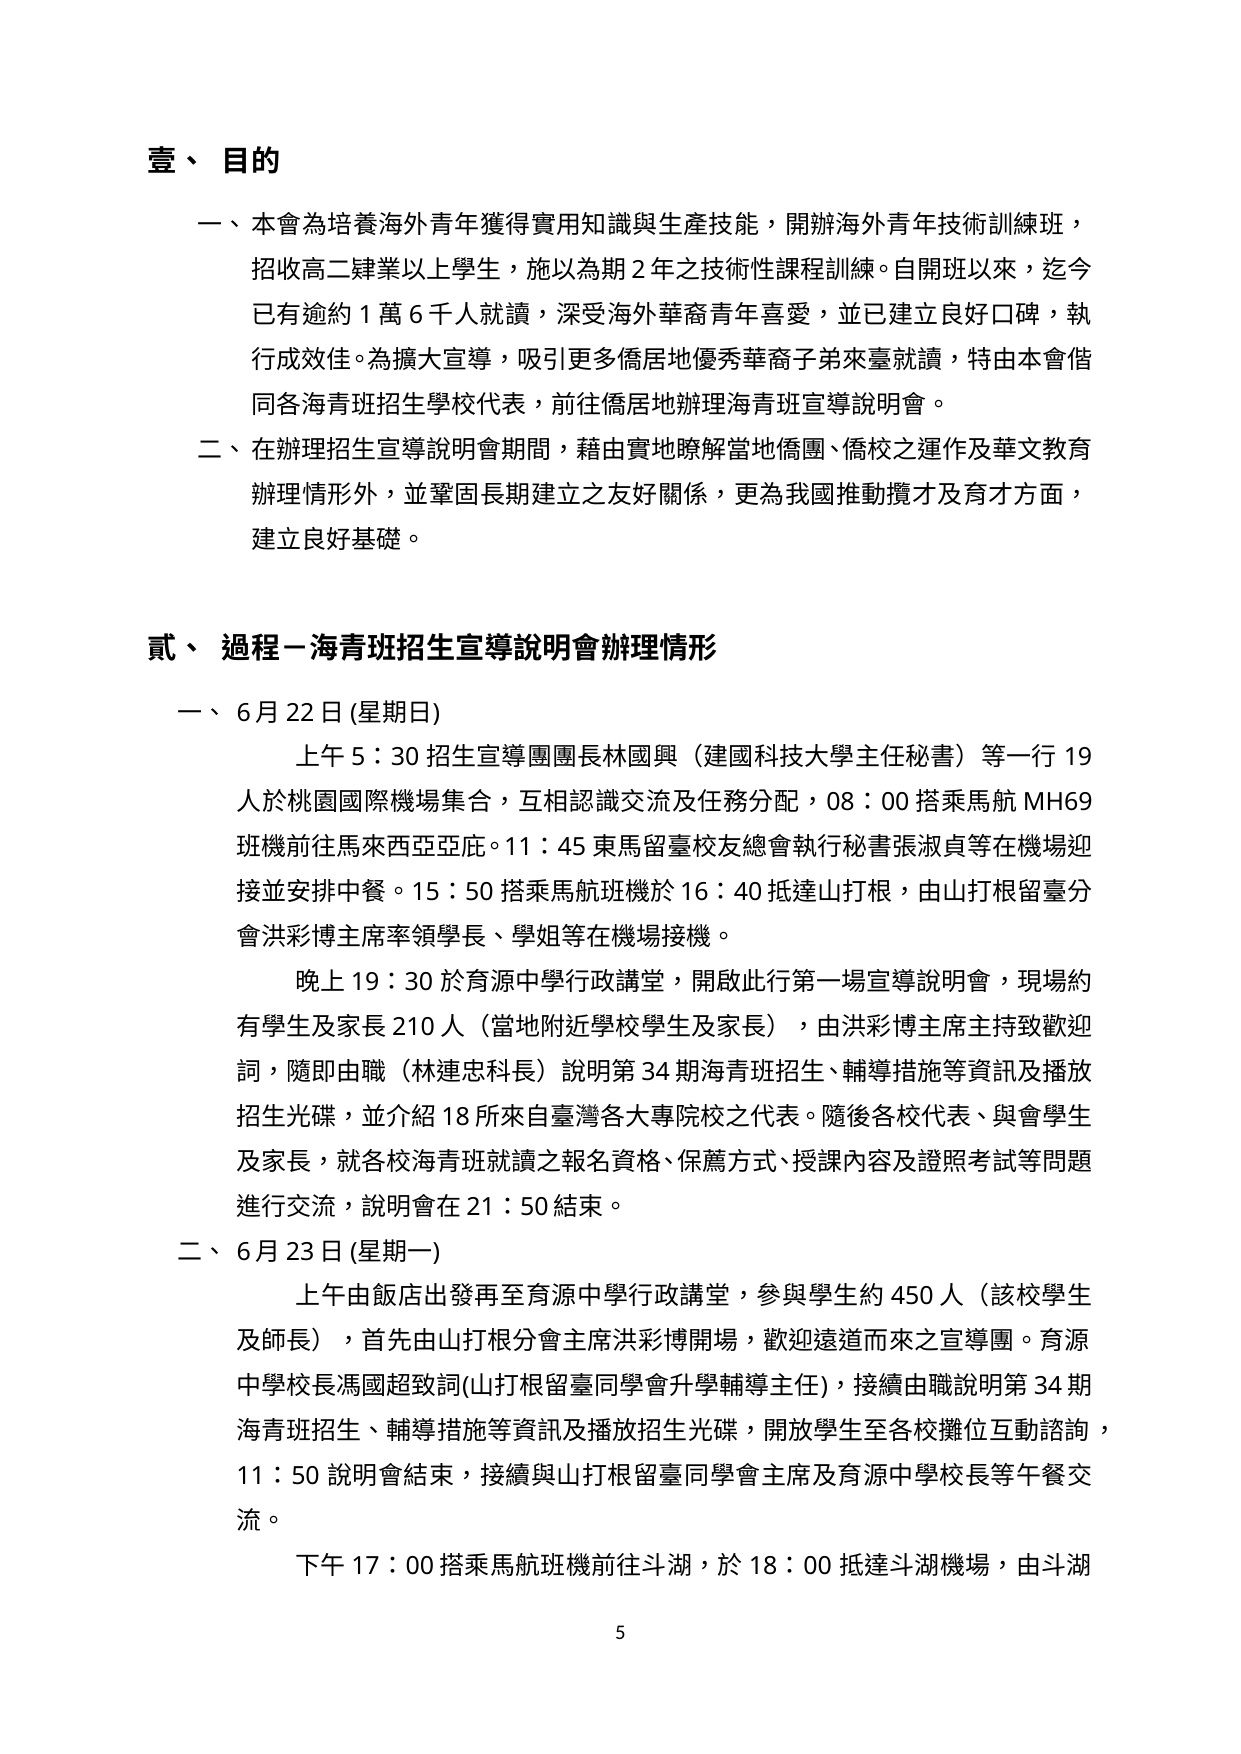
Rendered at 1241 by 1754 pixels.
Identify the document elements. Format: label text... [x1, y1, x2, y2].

list 在辦理招生宣導說明會期間，藉由實地瞭解當地僑團、僑校之運作及華文教育辦理情形外，並鞏固長期建立之友好關係，更為我國推動攬才及育才方面，建立良好基礎。 [198, 429, 1092, 556]
text 上午由飯店出發再至育源中學行政講堂，參與學生約450人（該校學生及師長），首先由山打根分會主席洪彩博開場，歡迎遠道而來之宣導團。育源中學校長馮國超致詞(山打根留臺同學會升學輔導主任)，接續由職說明第34期海青班招生、輔導措施等資訊及播放招生光碟，開放學生至各校攤位互動諮詢，11：50 說明會結束，接續與山打根留臺同學會主席及育源中學校長等午餐交流。 [236, 1275, 1092, 1538]
list 目的 [148, 121, 1092, 196]
text 上午5：30 招生宣導團團長林國興（建國科技大學主任秘書）等一行19人於桃園國際機場集合，互相認識交流及任務分配，08：00搭乘馬航MH69班機前往馬來西亞亞庇。11：45 東馬留臺校友總會執行秘書張淑貞等在機場迎接並安排中餐。15：50 搭乘馬航班機於16：40抵達山打根，由山打根留臺分會洪彩博主席率領學長、學姐等在機場接機。 [236, 736, 1092, 953]
list 本會為培養海外青年獲得實用知識與生產技能，開辦海外青年技術訓練班，招收高二肄業以上學生，施以為期2年之技術性課程訓練。自開班以來，迄今已有逾約1萬6千人就讀，深受海外華裔青年喜愛，並已建立良好口碑，執行成效佳。為擴大宣導，吸引更多僑居地優秀華裔子弟來臺就讀，特由本會偕同各海青班招生學校代表，前往僑居地辦理海青班宣導說明會。 [198, 204, 1092, 422]
text 晚上19：30 於育源中學行政講堂，開啟此行第一場宣導說明會，現場約有學生及家長210人（當地附近學校學生及家長），由洪彩博主席主持致歡迎詞，隨即由職（林連忠科長）說明第34期海青班招生、輔導措施等資訊及播放招生光碟，並介紹18所來自臺灣各大專院校之代表。隨後各校代表、與會學生及家長，就各校海青班就讀之報名資格、保薦方式、授課內容及證照考試等問題進行交流，說明會在21：50結束。 [236, 961, 1092, 1223]
list 6月22日 (星期日) [177, 691, 1092, 729]
text 下午17：00搭乘馬航班機前往斗湖，於18：00 抵達斗湖機場，由斗湖 [236, 1545, 1092, 1582]
list 過程－海青班招生宣導說明會辦理情形 [148, 608, 1092, 683]
list 6月23日 (星期一) [177, 1230, 1092, 1268]
